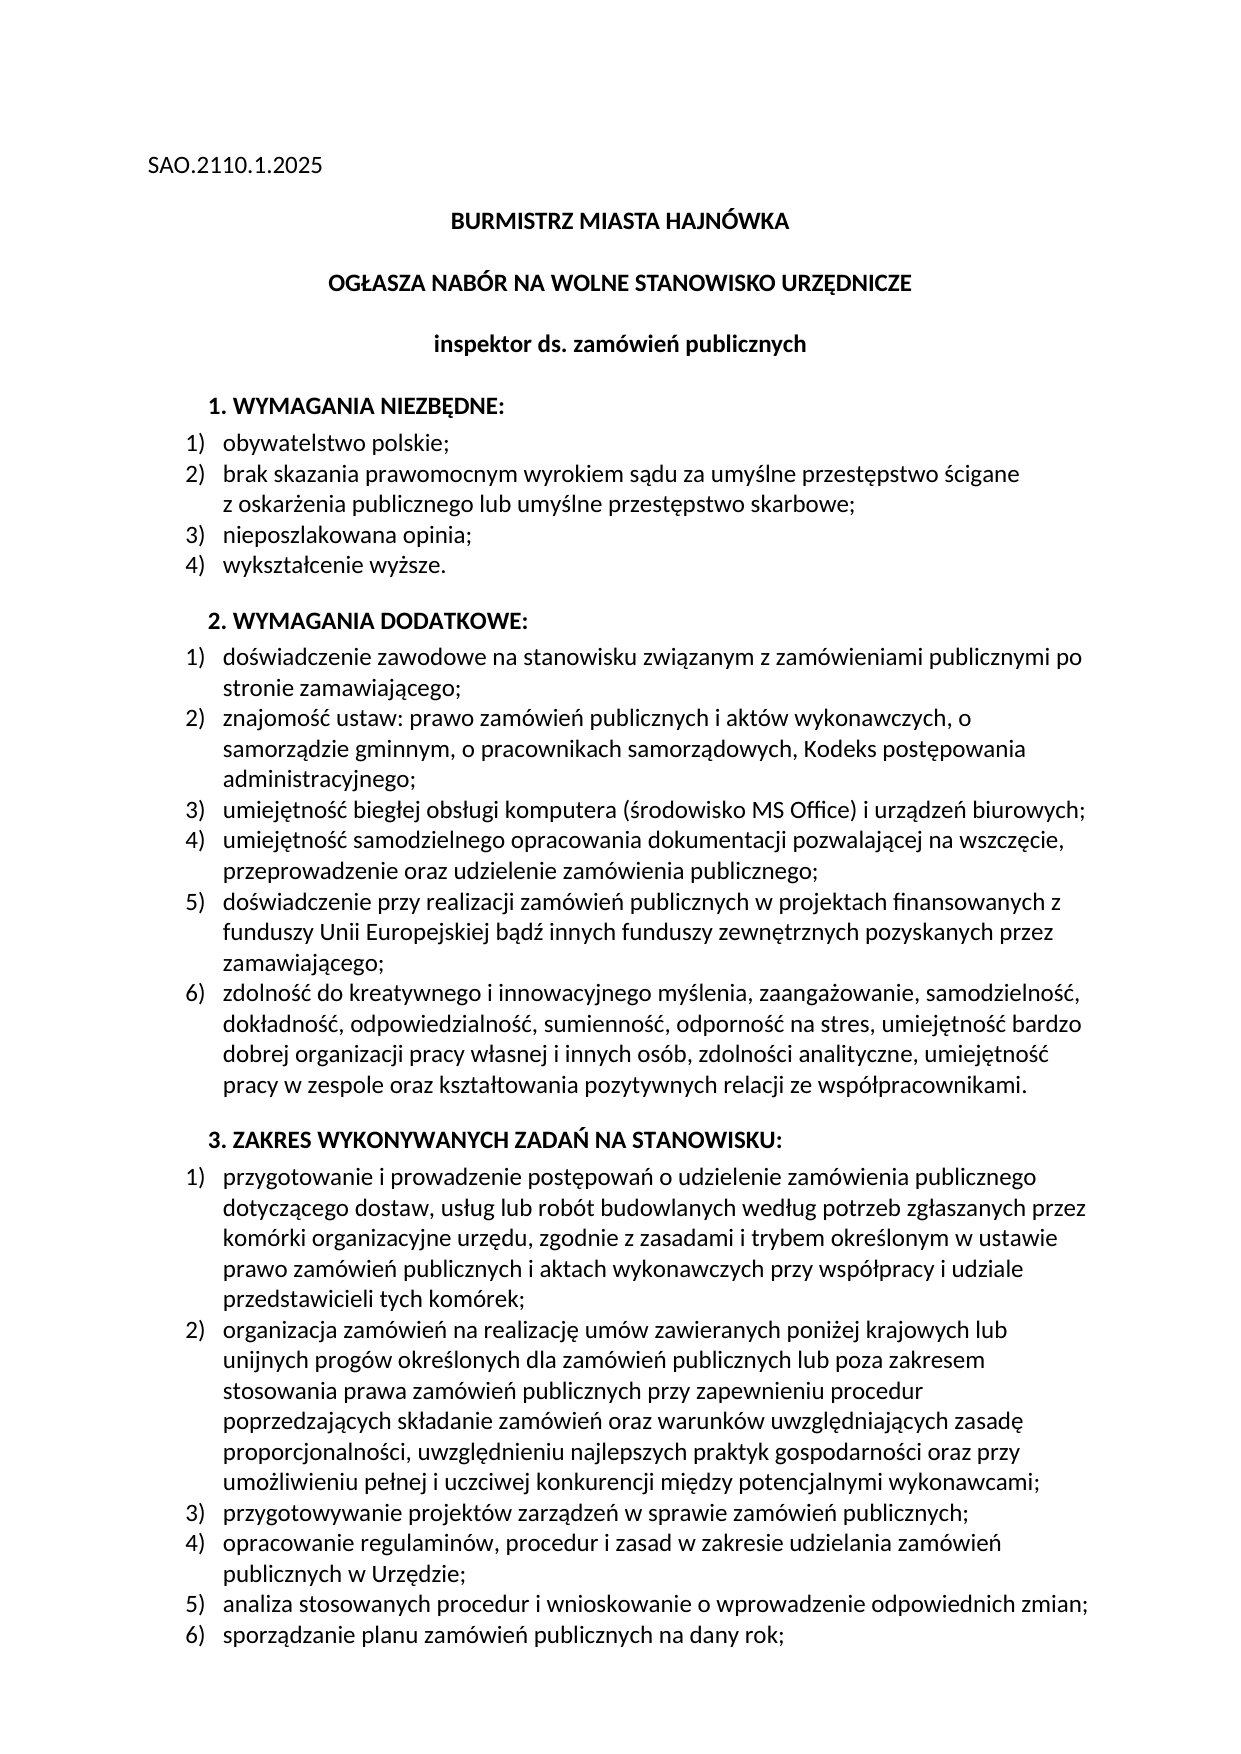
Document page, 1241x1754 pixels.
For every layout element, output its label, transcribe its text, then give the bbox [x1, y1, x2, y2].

list umiejętność samodzielnego opracowania dokumentacji pozwalającej na wszczęcie, przeprowadzenie oraz udzielenie zamówienia publicznego; [185, 825, 1093, 886]
list obywatelstwo polskie; [185, 427, 1093, 458]
subtitle inspektor ds. zamówień publicznych [148, 329, 1093, 359]
list sporządzanie planu zamówień publicznych na dany rok; [185, 1619, 1093, 1649]
list brak skazania prawomocnym wyrokiem sądu za umyślne przestępstwo ścigane z oskarżenia publicznego lub umyślne przestępstwo skarbowe; [185, 458, 1093, 519]
list zdolność do kreatywnego i innowacyjnego myślenia, zaangażowanie, samodzielność, dokładność, odpowiedzialność, sumienność, odporność na stres, umiejętność bardzo dobrej organizacji pracy własnej i innych osób, zdolności analityczne, umiejętność pracy w zespole oraz kształtowania pozytywnych relacji ze współpracownikami. [185, 977, 1093, 1099]
subtitle BURMISTRZ MIASTA HAJNÓWKA [148, 205, 1093, 236]
list organizacja zamówień na realizację umów zawieranych poniżej krajowych lub unijnych progów określonych dla zamówień publicznych lub poza zakresem stosowania prawa zamówień publicznych przy zapewnieniu procedur poprzedzających składanie zamówień oraz warunków uwzględniających zasadę proporcjonalności, uwzględnieniu najlepszych praktyk gospodarności oraz przy umożliwieniu pełnej i uczciwej konkurencji między potencjalnymi wykonawcami; [185, 1314, 1093, 1497]
text SAO.2110.1.2025 [148, 149, 1093, 180]
subtitle OGŁASZA NABÓR NA WOLNE STANOWISKO URZĘDNICZE [148, 267, 1093, 297]
list umiejętność biegłej obsługi komputera (środowisko MS Office) i urządzeń biurowych; [185, 794, 1093, 825]
list analiza stosowanych procedur i wnioskowanie o wprowadzenie odpowiednich zmian; [185, 1588, 1093, 1619]
list wykształcenie wyższe. [185, 549, 1093, 580]
list doświadczenie przy realizacji zamówień publicznych w projektach finansowanych z funduszy Unii Europejskiej bądź innych funduszy zewnętrznych pozyskanych przez zamawiającego; [185, 886, 1093, 977]
list przygotowanie i prowadzenie postępowań o udzielenie zamówienia publicznego dotyczącego dostaw, usług lub robót budowlanych według potrzeb zgłaszanych przez komórki organizacyjne urzędu, zgodnie z zasadami i trybem określonym w ustawie prawo zamówień publicznych i aktach wykonawczych przy współpracy i udziale przedstawicieli tych komórek; [185, 1161, 1093, 1314]
list doświadczenie zawodowe na stanowisku związanym z zamówieniami publicznymi po stronie zamawiającego; [185, 642, 1093, 703]
list znajomość ustaw: prawo zamówień publicznych i aktów wykonawczych, o samorządzie gminnym, o pracownikach samorządowych, Kodeks postępowania administracyjnego; [185, 703, 1093, 794]
subtitle 1. WYMAGANIA NIEZBĘDNE: [148, 390, 1093, 421]
list przygotowywanie projektów zarządzeń w sprawie zamówień publicznych; [185, 1497, 1093, 1527]
list opracowanie regulaminów, procedur i zasad w zakresie udzielania zamówień publicznych w Urzędzie; [185, 1527, 1093, 1588]
subtitle 2. WYMAGANIA DODATKOWE: [148, 605, 1093, 635]
list nieposzlakowana opinia; [185, 519, 1093, 549]
subtitle 3. ZAKRES WYKONYWANYCH ZADAŃ NA STANOWISKU: [148, 1124, 1093, 1155]
